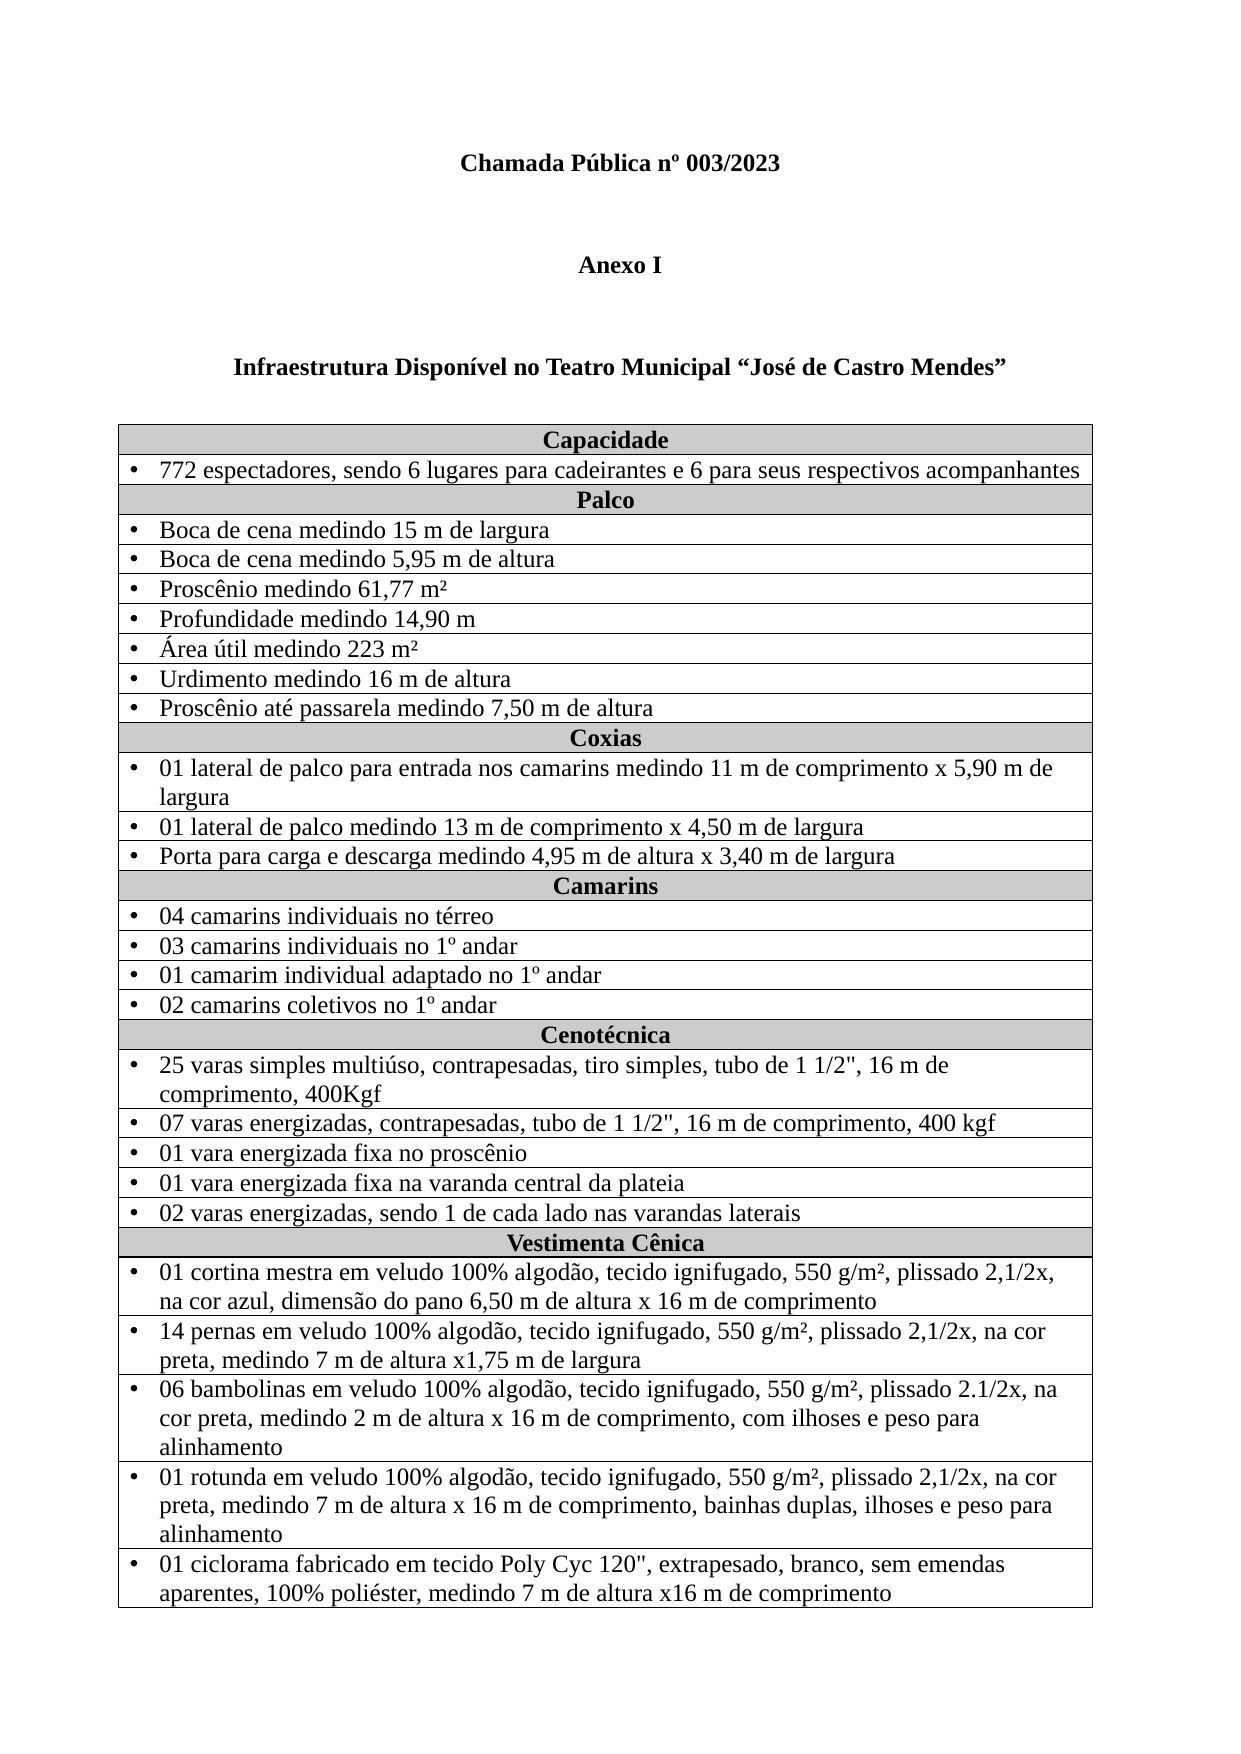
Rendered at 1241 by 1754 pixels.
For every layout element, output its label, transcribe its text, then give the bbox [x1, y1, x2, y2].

text Anexo I [118, 250, 1122, 278]
table_cell 01 ciclorama fabricado em tecido Poly Cyc 120", extrapesado, branco, sem emendas aparentes, 100% poliéster, medindo 7 m de altura x16 m de comprimento [119, 1549, 1092, 1607]
table_cell 06 bambolinas em veludo 100% algodão, tecido ignifugado, 550 g/m², plissado 2.1/2x, na cor preta, medindo 2 m de altura x 16 m de comprimento, com ilhoses e peso para alinhamento [119, 1375, 1092, 1461]
table_cell Proscênio medindo 61,77 m² [119, 574, 1092, 603]
table_cell 772 espectadores, sendo 6 lugares para cadeirantes e 6 para seus respectivos acompanhantes [119, 455, 1092, 484]
table_cell Vestimenta Cênica [119, 1228, 1092, 1256]
table_cell 01 vara energizada fixa na varanda central da plateia [119, 1168, 1092, 1197]
table_cell 02 varas energizadas, sendo 1 de cada lado nas varandas laterais [119, 1198, 1092, 1227]
table_cell 07 varas energizadas, contrapesadas, tubo de 1 1/2", 16 m de comprimento, 400 kgf [119, 1109, 1092, 1137]
table_cell 01 vara energizada fixa no proscênio [119, 1138, 1092, 1167]
table_cell 03 camarins individuais no 1º andar [119, 931, 1092, 959]
table_cell 01 camarim individual adaptado no 1º andar [119, 961, 1092, 989]
table_cell Cenotécnica [119, 1020, 1092, 1049]
table_cell Boca de cena medindo 5,95 m de altura [119, 545, 1092, 573]
table_cell Porta para carga e descarga medindo 4,95 m de altura x 3,40 m de largura [119, 841, 1092, 870]
table_cell 25 varas simples multiúso, contrapesadas, tiro simples, tubo de 1 1/2", 16 m de comprimento, 400Kgf [119, 1050, 1092, 1107]
table_cell 14 pernas em veludo 100% algodão, tecido ignifugado, 550 g/m², plissado 2,1/2x, na cor preta, medindo 7 m de altura x1,75 m de largura [119, 1316, 1092, 1373]
table_cell 01 lateral de palco medindo 13 m de comprimento x 4,50 m de largura [119, 812, 1092, 840]
table_cell Urdimento medindo 16 m de altura [119, 664, 1092, 692]
text Chamada Pública nº 003/2023 [118, 148, 1122, 176]
table_cell Boca de cena medindo 15 m de largura [119, 515, 1092, 543]
text Infraestrutura Disponível no Teatro Municipal “José de Castro Mendes” [118, 352, 1122, 381]
table_cell 01 cortina mestra em veludo 100% algodão, tecido ignifugado, 550 g/m², plissado 2,1/2x, na cor azul, dimensão do pano 6,50 m de altura x 16 m de comprimento [119, 1258, 1092, 1315]
table_cell 01 rotunda em veludo 100% algodão, tecido ignifugado, 550 g/m², plissado 2,1/2x, na cor preta, medindo 7 m de altura x 16 m de comprimento, bainhas duplas, ilhoses e peso para alinhamento [119, 1462, 1092, 1548]
table_header Capacidade [119, 425, 1092, 454]
table_cell Coxias [119, 723, 1092, 752]
table_cell 02 camarins coletivos no 1º andar [119, 990, 1092, 1019]
table_cell Proscênio até passarela medindo 7,50 m de altura [119, 694, 1092, 722]
table_cell Profundidade medindo 14,90 m [119, 604, 1092, 633]
table_cell Área útil medindo 223 m² [119, 634, 1092, 663]
table_cell 01 lateral de palco para entrada nos camarins medindo 11 m de comprimento x 5,90 m de largura [119, 753, 1092, 811]
table_cell 04 camarins individuais no térreo [119, 901, 1092, 930]
table_cell Palco [119, 485, 1092, 514]
table_cell Camarins [119, 871, 1092, 900]
